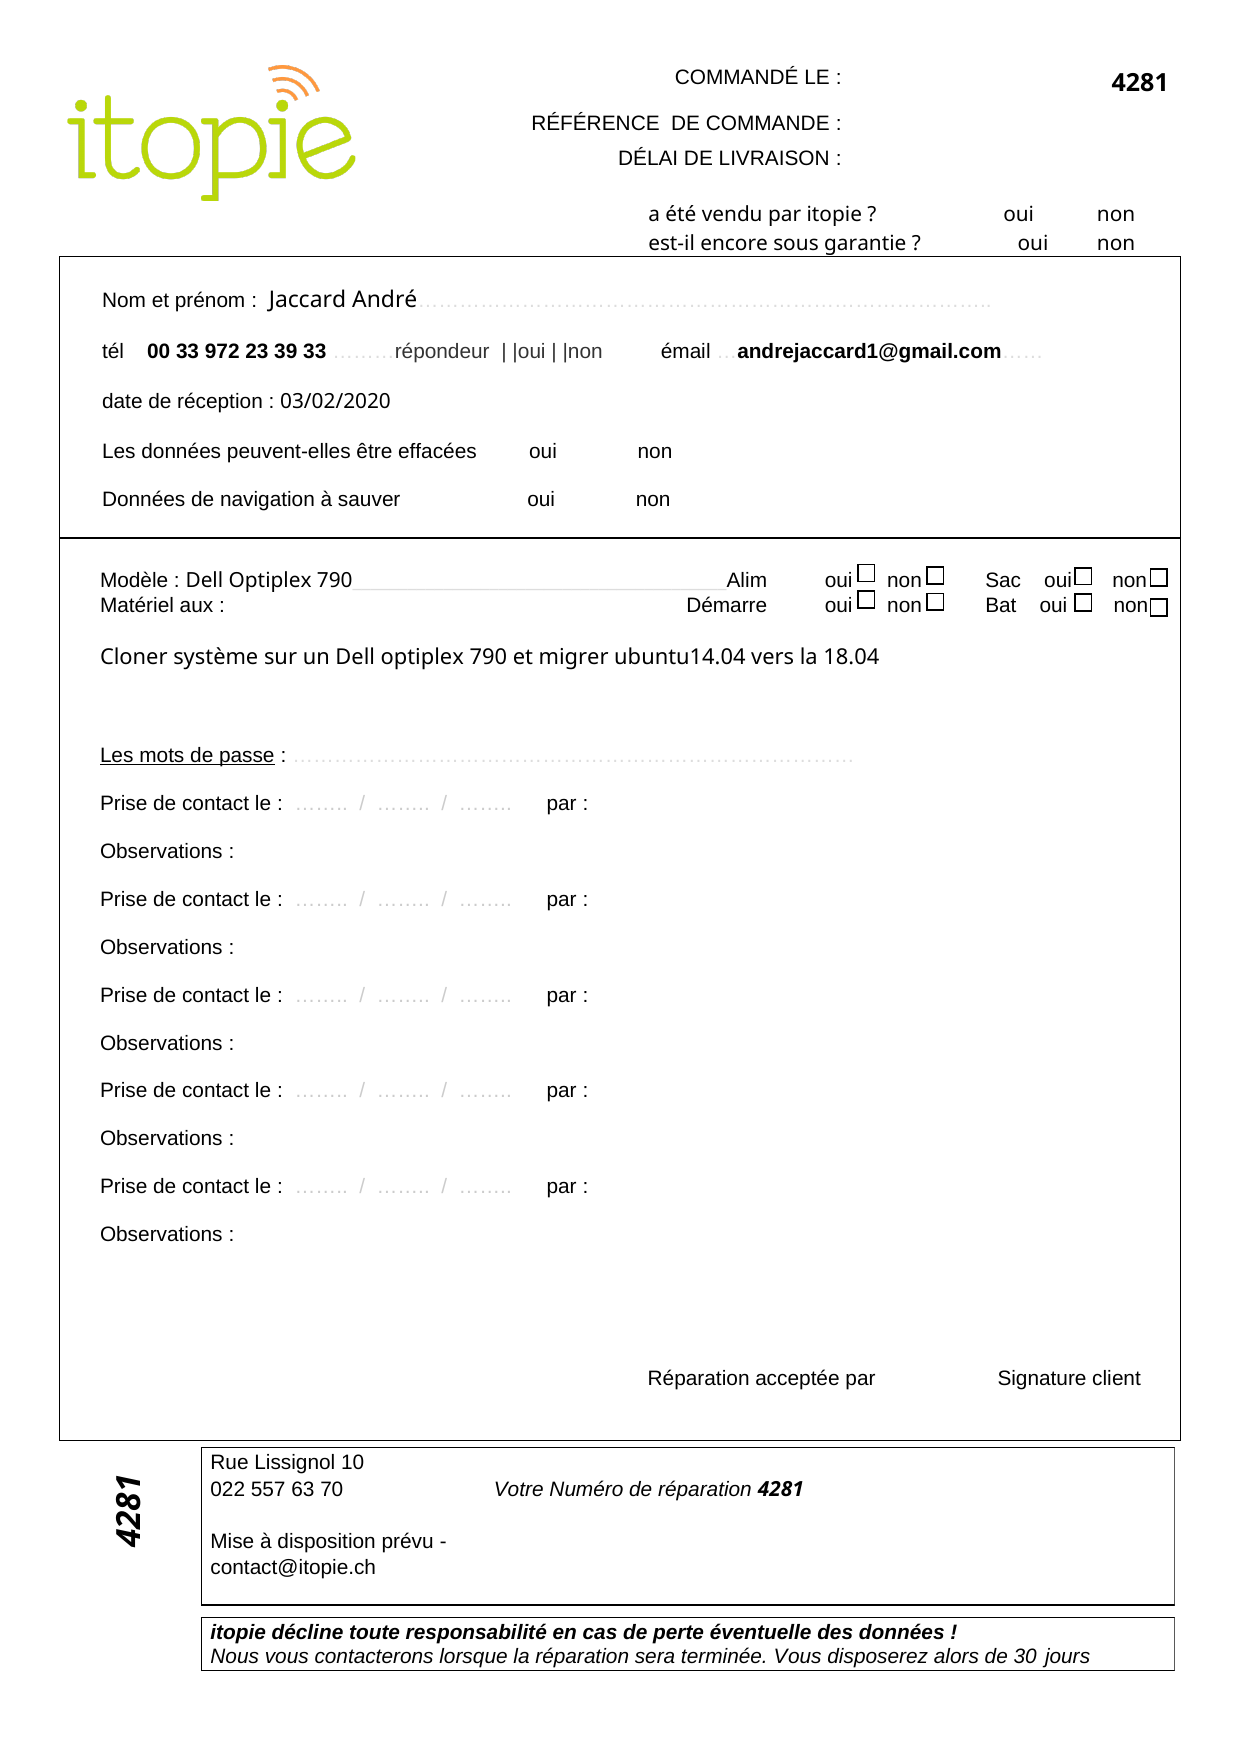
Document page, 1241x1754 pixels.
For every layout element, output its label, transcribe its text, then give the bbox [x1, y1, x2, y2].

text Les données peuvent-elles être effacées oui non [60, 436, 1180, 463]
table_header COMMANDÉ LE : [490, 59, 847, 104]
table_cell RÉFÉRENCE DE COMMANDE : [490, 105, 847, 140]
text Observations : [60, 836, 1180, 863]
table_cell [847, 140, 1180, 175]
text Cloner système sur un Dell optiplex 790 et migrer ubuntu14.04 vers la 18.04 [60, 638, 1180, 671]
picture [67, 65, 356, 201]
text tél 00 33 972 23 39 33 ………répondeur | |oui | |non émail …andrejaccard1@gmail.com…… [60, 335, 1180, 362]
text Matériel aux : Démarre oui non Bat oui non [60, 590, 1180, 617]
text Prise de contact le : …….. / …….. / …….. par : [60, 1171, 1180, 1198]
text Observations : [60, 1027, 1180, 1054]
text Prise de contact le : …….. / …….. / …….. par : [60, 979, 1180, 1006]
text Prise de contact le : …….. / …….. / …….. par : [60, 788, 1180, 815]
text Prise de contact le : …….. / …….. / …….. par : [60, 883, 1180, 911]
text a été vendu par itopie ? oui non [59, 199, 1181, 228]
text Réparation acceptée par Signature client [60, 1363, 1180, 1390]
text Observations : [60, 1123, 1180, 1150]
text Modèle : Dell Optiplex 790 Alim oui non Sac oui non [60, 562, 856, 590]
text date de réception : 03/02/2020 [60, 383, 1180, 415]
text Prise de contact le : …….. / …….. / …….. par : [60, 1075, 1180, 1102]
table_cell DÉLAI DE LIVRAISON : [490, 140, 847, 175]
table_header 4281 [847, 59, 1180, 104]
table_cell [847, 105, 1180, 140]
table_cell itopie décline toute responsabilité en cas de perte éventuelle des données ! Nous vous contacterons lorsque la réparation sera terminée. Vous disposerez alors de 30 jours [195, 1611, 1180, 1677]
text Nom et prénom : Jaccard André……………………………………………………………………….. [60, 280, 1180, 314]
table_header Rue Lissignol 10 022 557 63 70 Votre Numéro de réparation 4281 Mise à disposition prévu - contact@itopie.ch [195, 1441, 1180, 1611]
text Modèle : Dell Optiplex 790 Alim oui non Sac oui non [879, 562, 925, 590]
text Données de navigation à sauver oui non [60, 484, 1180, 511]
table_header 4281 [59, 1441, 195, 1677]
text Observations : [60, 1219, 1180, 1246]
text Modèle : Dell Optiplex 790 Alim oui non Sac oui non [948, 562, 1180, 590]
text est-il encore sous garantie ? oui non [59, 228, 1181, 256]
text Observations : [60, 931, 1180, 958]
text Les mots de passe : ……………………………………………………………………… [60, 740, 1180, 767]
